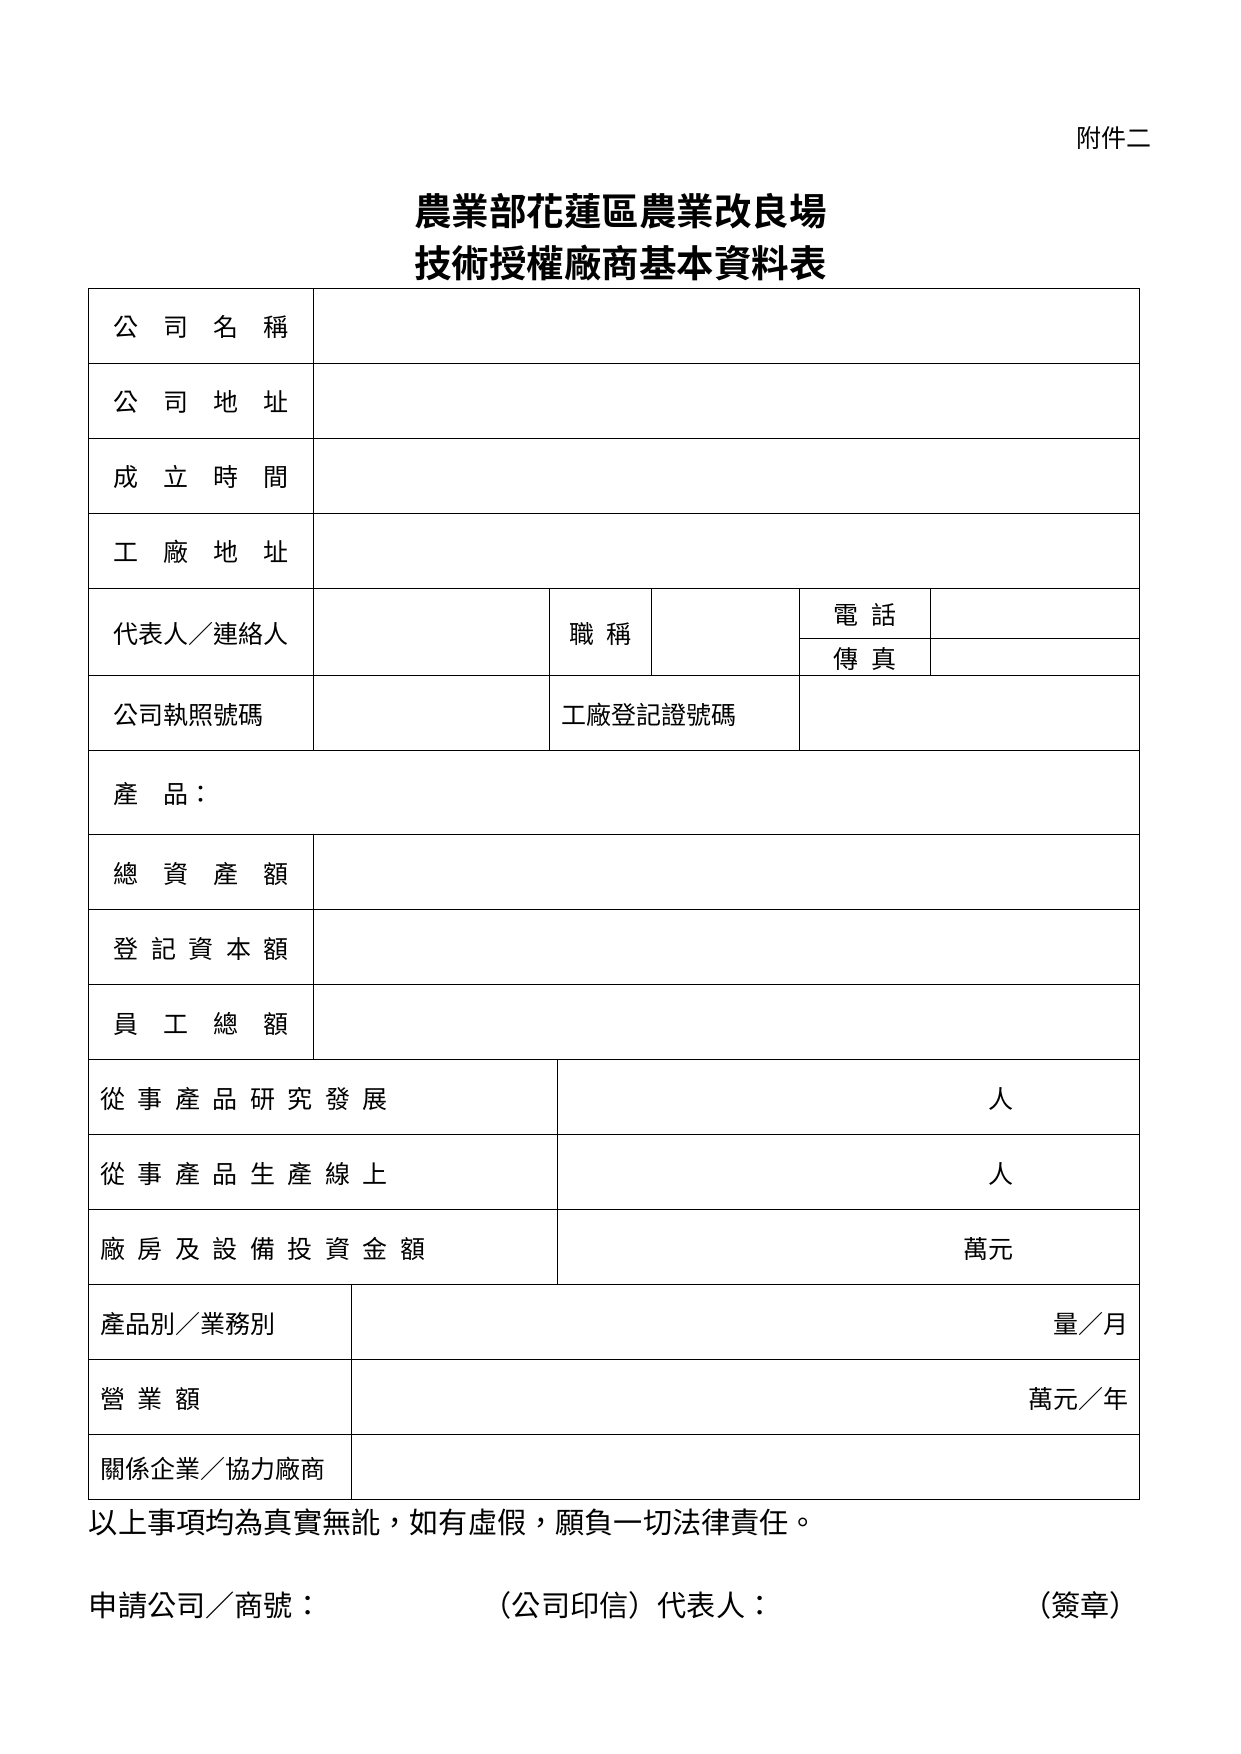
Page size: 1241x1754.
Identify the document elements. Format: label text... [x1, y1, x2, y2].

table_cell 公司執照號碼 [89, 676, 313, 750]
text 技術授權廠商基本資料表 [89, 236, 1152, 288]
table_cell [314, 910, 1139, 984]
table_cell 產品別／業務別 [89, 1285, 351, 1359]
text 以上事項均為真實無訛，如有虛假，願負一切法律責任。 [89, 1500, 1152, 1542]
table_cell [314, 514, 1139, 588]
table_cell [314, 985, 1139, 1059]
table_cell 電 話 [800, 589, 930, 638]
table_cell 公 司 地 址 [89, 364, 313, 438]
table_cell 人 [558, 1060, 1139, 1134]
table_cell 職 稱 [550, 589, 651, 675]
table_cell 萬元／年 [352, 1360, 1139, 1434]
table_cell [314, 364, 1139, 438]
table_cell 產 品： [89, 751, 1139, 834]
table_cell 傳 真 [800, 639, 930, 675]
table_cell 工廠登記證號碼 [550, 676, 799, 750]
table_cell 人 [558, 1135, 1139, 1209]
table_cell [931, 639, 1139, 675]
table_header [314, 289, 1139, 363]
table_cell 關係企業／協力廠商 [89, 1435, 351, 1499]
table_cell [314, 835, 1139, 909]
table_cell [352, 1435, 1139, 1499]
table_cell 代表人／連絡人 [89, 589, 313, 675]
text 農業部花蓮區農業改良場 [89, 184, 1152, 236]
table_cell 從 事 產 品 研 究 發 展 [89, 1060, 557, 1134]
table_cell [931, 589, 1139, 638]
table_cell 登 記 資 本 額 [89, 910, 313, 984]
table_cell 量／月 [352, 1285, 1139, 1359]
table_cell [652, 589, 799, 675]
table_cell [314, 676, 549, 750]
table_cell 從 事 產 品 生 產 線 上 [89, 1135, 557, 1209]
table_cell 成 立 時 間 [89, 439, 313, 513]
table_cell 廠 房 及 設 備 投 資 金 額 [89, 1210, 557, 1284]
table_header 公 司 名 稱 [89, 289, 313, 363]
table_cell [314, 589, 549, 675]
table_cell 總 資 產 額 [89, 835, 313, 909]
table_cell 營 業 額 [89, 1360, 351, 1434]
table_cell 工 廠 地 址 [89, 514, 313, 588]
text 申請公司／商號： （公司印信）代表人： （簽章） [89, 1583, 1152, 1625]
table_cell [800, 676, 1139, 750]
table_cell 員 工 總 額 [89, 985, 313, 1059]
table_cell 萬元 [558, 1210, 1139, 1284]
table_cell [314, 439, 1139, 513]
